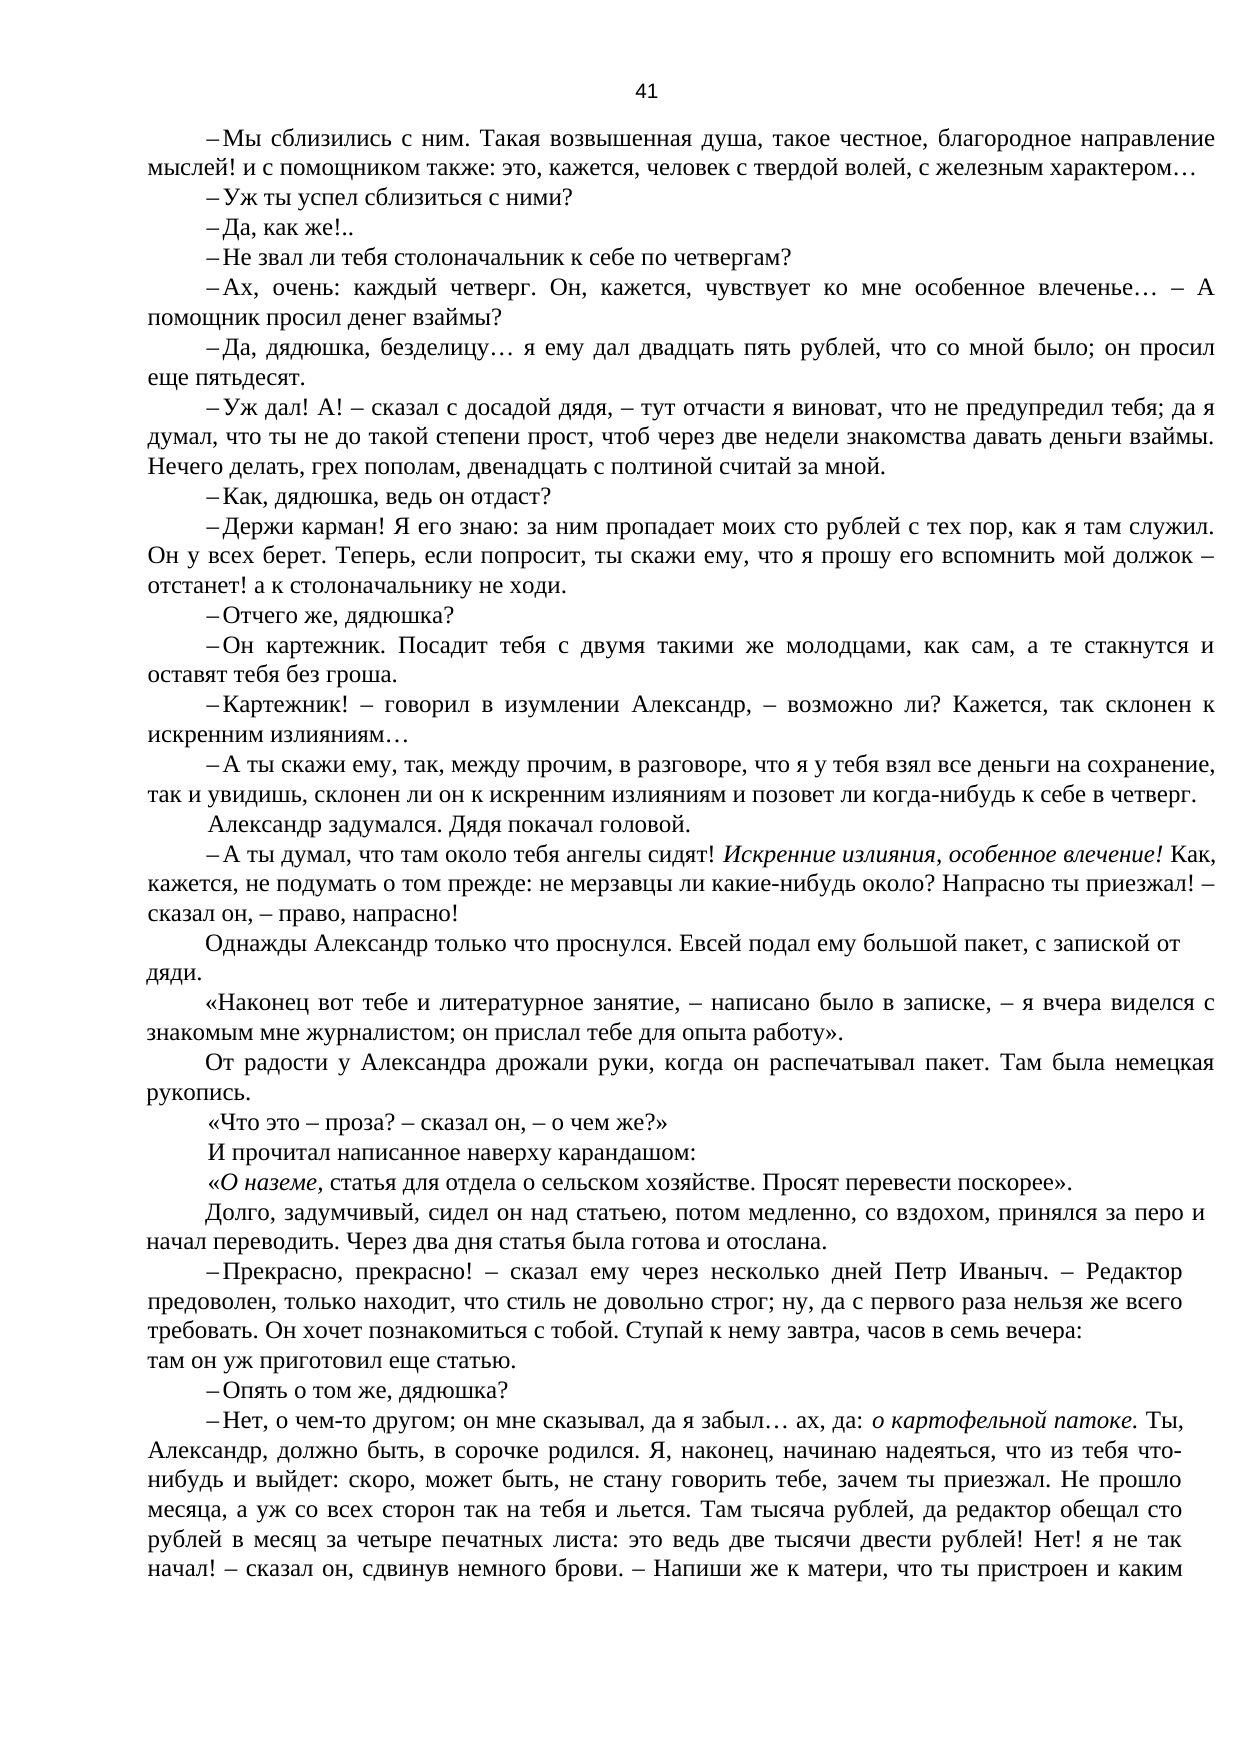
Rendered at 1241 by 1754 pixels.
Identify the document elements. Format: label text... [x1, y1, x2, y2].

list Держи карман! Я его знаю: за ним пропадает моих сто рублей с тех пор, как я там служил. Он у всех берет. Теперь, если попросит, ты скажи ему, что я прошу его вспомнить мой должок – отстанет! а к столоначальнику не ходи. [147, 511, 1216, 599]
list Уж ты успел сблизиться с ними? [147, 182, 1216, 211]
list Картежник! – говорил в изумлении Александр, – возможно ли? Кажется, так склонен к искренним излияниям… [147, 689, 1216, 748]
text От радости у Александра дрожали руки, когда он распечатывал пакет. Там была немецкая рукопись. [146, 1047, 1216, 1105]
list Уж дал! А! – сказал с досадой дядя, – тут отчасти я виноват, что не предупредил тебя; да я думал, что ты не до такой степени прост, чтоб через две недели знакомства давать деньги взаймы. Нечего делать, грех пополам, двенадцать с полтиной считай за мной. [147, 392, 1216, 479]
list Прекрасно, прекрасно! – сказал ему через несколько дней Петр Иваныч. – Редактор предоволен, только находит, что стиль не довольно строг; ну, да с первого раза нельзя же всего требовать. Он хочет познакомиться с тобой. Ступай к нему завтра, часов в семь вечера: [147, 1256, 1184, 1344]
text «Наконец вот тебе и литературное занятие, – написано было в записке, – я вчера виделся с знакомым мне журналистом; он прислал тебе для опыта работу». [146, 987, 1216, 1046]
list Да, как же!.. [147, 212, 1216, 241]
list Ах, очень: каждый четверг. Он, кажется, чувствует ко мне особенное влеченье… – А помощник просил денег взаймы? [147, 272, 1216, 331]
list Мы сблизились с ним. Такая возвышенная душа, такое честное, благородное направление мыслей! и с помощником также: это, кажется, человек с твердой волей, с железным характером… [147, 123, 1216, 181]
text там он уж приготовил еще статью. [147, 1345, 1216, 1374]
list А ты думал, что там около тебя ангелы сидят! Искренние излияния, особенное влечение! Как, кажется, не подумать о том прежде: не мерзавцы ли какие-нибудь около? Напрасно ты приезжал! – сказал он, – право, напрасно! [147, 839, 1216, 927]
list Отчего же, дядюшка? [147, 600, 1216, 629]
text Долго, задумчивый, сидел он над статьею, потом медленно, со вздохом, принялся за перо и начал переводить. Через два дня статья была готова и отослана. [146, 1197, 1207, 1255]
list Не звал ли тебя столоначальник к себе по четвергам? [147, 242, 1216, 271]
list Как, дядюшка, ведь он отдаст? [147, 481, 1216, 509]
list Он картежник. Посадит тебя с двумя такими же молодцами, как сам, а те стакнутся и оставят тебя без гроша. [147, 630, 1216, 688]
text «О наземе, статья для отдела о сельском хозяйстве. Просят перевести поскорее». [207, 1167, 1216, 1195]
list А ты скажи ему, так, между прочим, в разговоре, что я у тебя взял все деньги на сохранение, так и увидишь, склонен ли он к искренним излияниям и позовет ли когда-нибудь к себе в четверг. [147, 749, 1216, 807]
text Александр задумался. Дядя покачал головой. [207, 809, 1216, 837]
list Нет, о чем-то другом; он мне сказывал, да я забыл… ах, да: о картофельной патоке. Ты, Александр, должно быть, в сорочке родился. Я, наконец, начинаю надеяться, что из тебя что-нибудь и выйдет: скоро, может быть, не стану говорить тебе, зачем ты приезжал. Не прошло месяца, а уж со всех сторон так на тебя и льется. Там тысяча рублей, да редактор обещал сто рублей в месяц за четыре печатных листа: это ведь две тысячи двести рублей! Нет! я не так начал! – сказал он, сдвинув немного брови. – Напиши же к матери, что ты пристроен и каким [147, 1405, 1184, 1582]
text И прочитал написанное наверху карандашом: [207, 1137, 1216, 1165]
text «Что это – проза? – сказал он, – о чем же?» [207, 1107, 1216, 1135]
list Да, дядюшка, безделицу… я ему дал двадцать пять рублей, что со мной было; он просил еще пятьдесят. [147, 332, 1216, 390]
text Однажды Александр только что проснулся. Евсей подал ему большой пакет, с запиской от дяди. [146, 928, 1181, 986]
list Опять о том же, дядюшка? [147, 1375, 1184, 1404]
